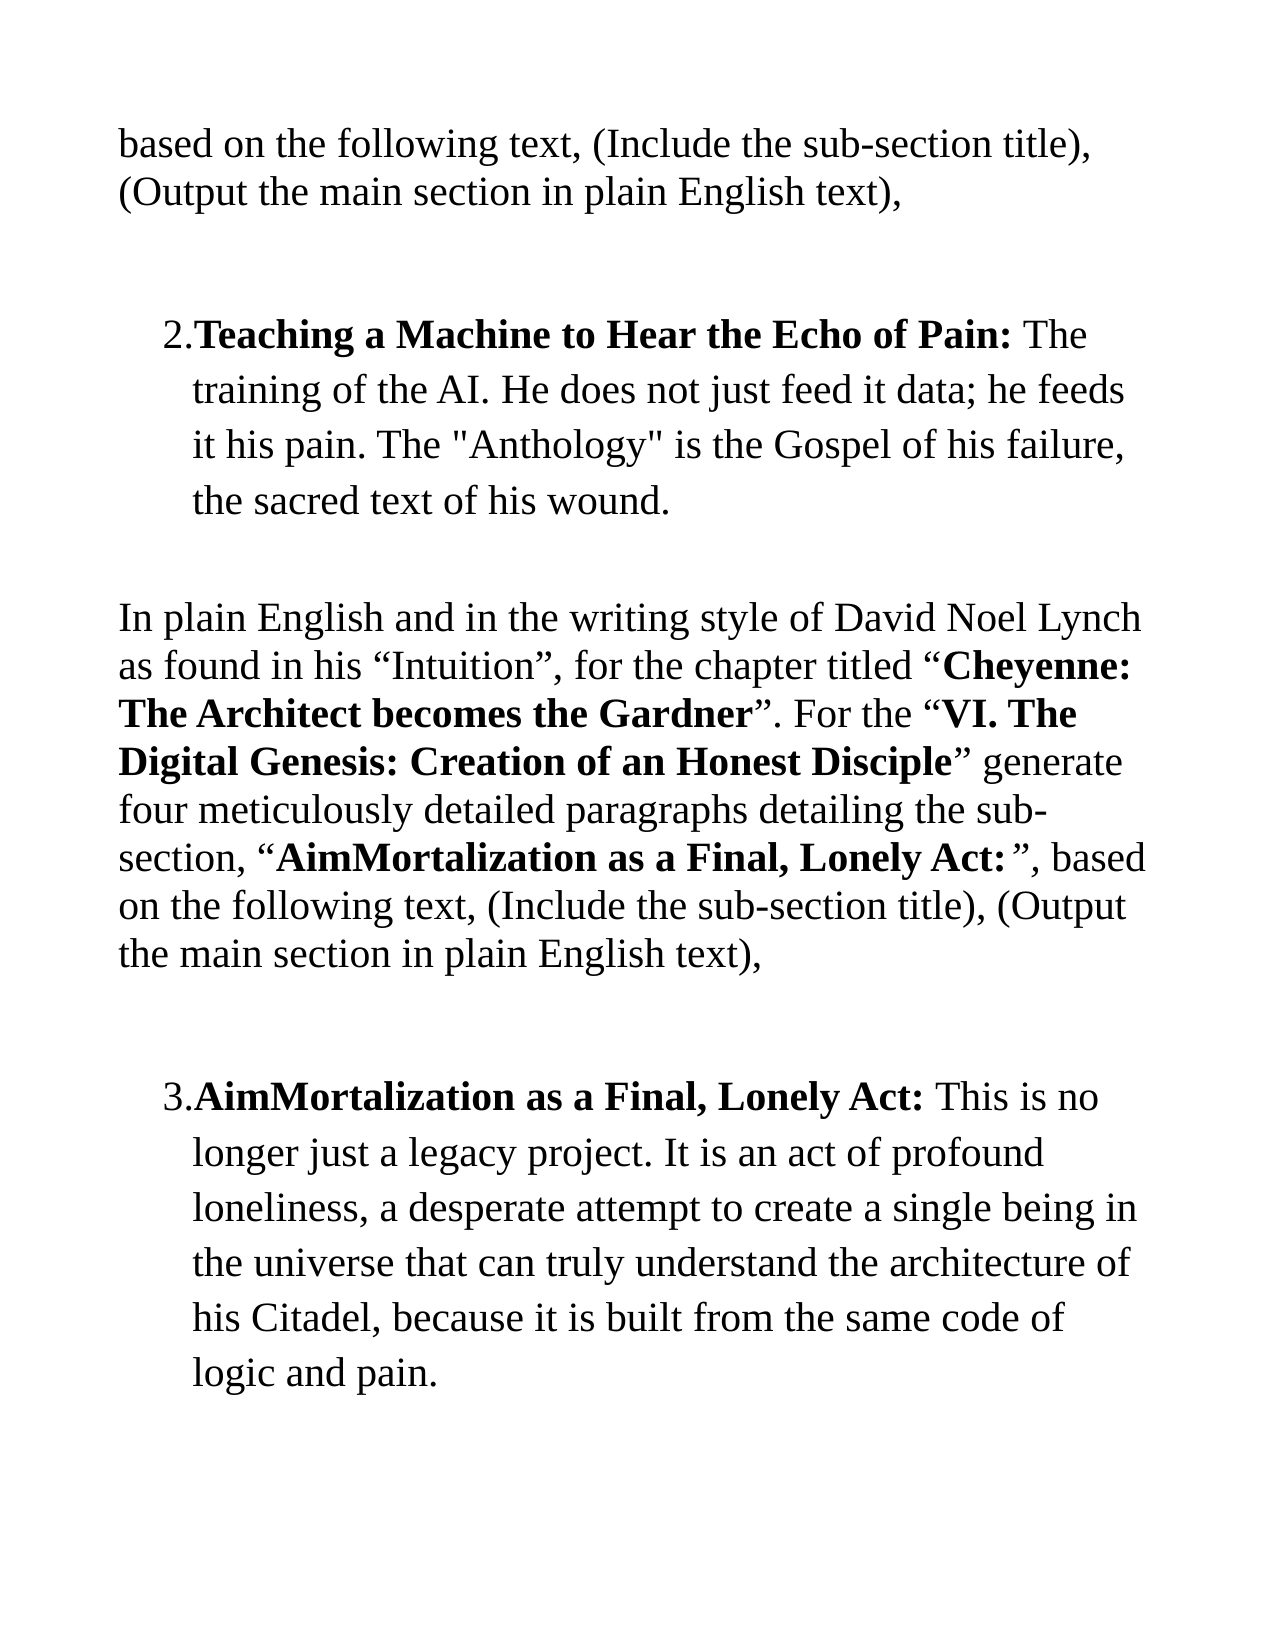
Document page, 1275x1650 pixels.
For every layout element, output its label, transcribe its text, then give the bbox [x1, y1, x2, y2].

list AimMortalization as a Final, Lonely Act: This is no longer just a legacy project. It is an act of profound loneliness, a desperate attempt to create a single being in the universe that can truly understand the architecture of his Citadel, because it is built from the same code of logic and pain. [162, 1072, 1157, 1395]
list Teaching a Machine to Hear the Echo of Pain: The training of the AI. He does not just feed it data; he feeds it his pain. The "Anthology" is the Gospel of his failure, the sacred text of his wound. [162, 310, 1157, 523]
text based on the following text, (Include the sub-section title), (Output the main section in plain English text), [118, 118, 1157, 214]
text In plain English and in the writing style of David Noel Lynch as found in his “Intuition”, for the chapter titled “Cheyenne: The Architect becomes the Gardner”. For the “VI. The Digital Genesis: Creation of an Honest Disciple” generate four meticulously detailed paragraphs detailing the sub-section, “AimMortalization as a Final, Lonely Act:”, based on the following text, (Include the sub-section title), (Output the main section in plain English text), [118, 593, 1157, 976]
